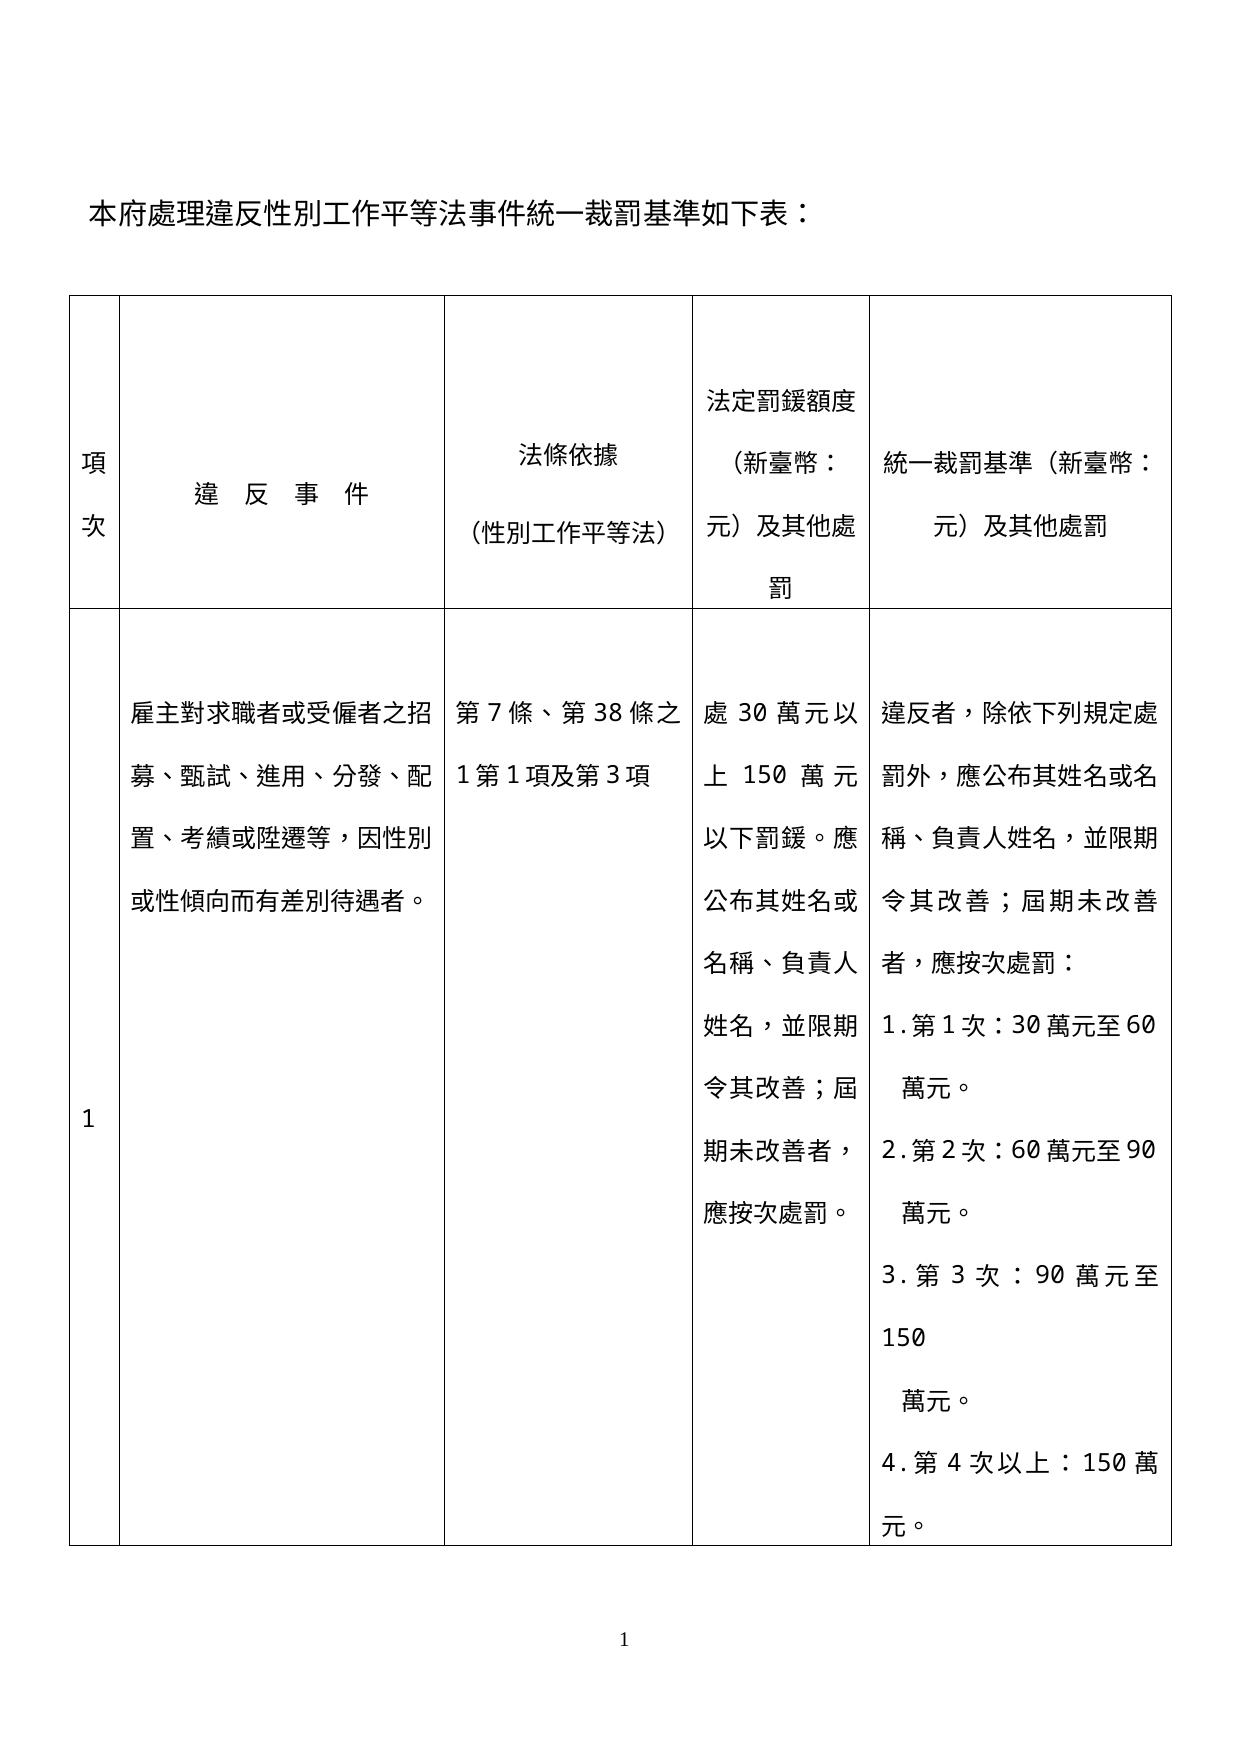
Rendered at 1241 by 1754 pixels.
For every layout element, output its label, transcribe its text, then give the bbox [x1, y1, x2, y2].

table_header 違 反 事 件 [120, 296, 444, 608]
table_cell 1 [70, 609, 119, 1545]
table_cell 違反者，除依下列規定處罰外，應公布其姓名或名稱、負責人姓名，並限期令其改善；屆期未改善者，應按次處罰： 1.第1次：30萬元至60 萬元。 2.第2次：60萬元至90 萬元。 3.第3次：90萬元至150 萬元。 4.第4次以上：150萬元。 [870, 609, 1171, 1545]
table_header 法條依據 （性別工作平等法） [445, 296, 692, 608]
table_header 法定罰鍰額度（新臺幣：元）及其他處罰 [693, 296, 869, 608]
table_cell 處30萬元以上150萬元以下罰鍰。應公布其姓名或名稱、負責人姓名，並限期令其改善；屆期未改善者，應按次處罰。 [693, 609, 869, 1545]
text 本府處理違反性別工作平等法事件統一裁罰基準如下表： [89, 170, 1152, 233]
table_cell 雇主對求職者或受僱者之招募、甄試、進用、分發、配置、考績或陞遷等，因性別或性傾向而有差別待遇者。 [120, 609, 444, 1545]
table_header 項次 [70, 296, 119, 608]
table_header 統一裁罰基準（新臺幣：元）及其他處罰 [870, 296, 1171, 608]
table_cell 第7條、第38條之1第1項及第3項 [445, 609, 692, 1545]
